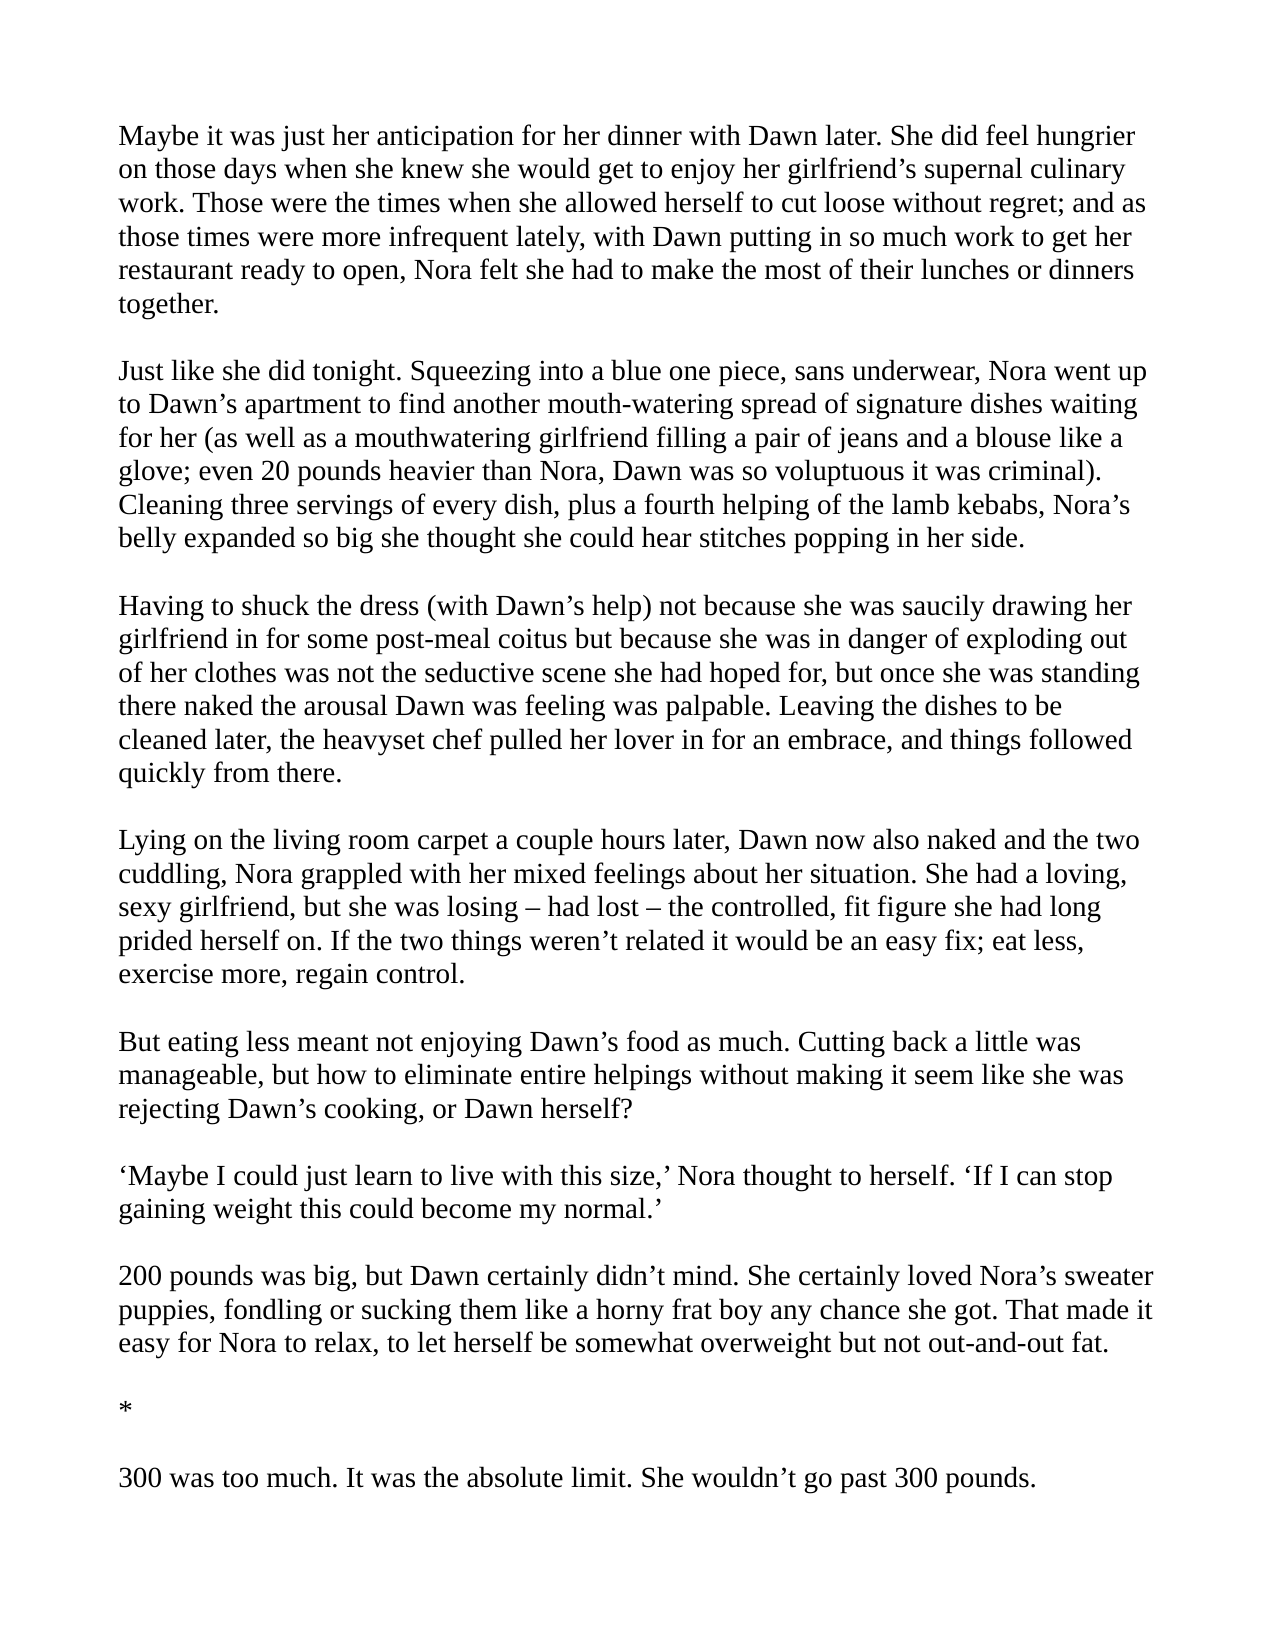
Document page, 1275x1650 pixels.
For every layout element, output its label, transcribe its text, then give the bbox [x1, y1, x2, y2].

text 300 was too much. It was the absolute limit. She wouldn’t go past 300 pounds. [118, 1460, 1157, 1493]
text 200 pounds was big, but Dawn certainly didn’t mind. She certainly loved Nora’s sweater puppies, fondling or sucking them like a horny frat boy any chance she got. That made it easy for Nora to relax, to let herself be somewhat overweight but not out-and-out fat. [118, 1258, 1157, 1359]
text Just like she did tonight. Squeezing into a blue one piece, sans underwear, Nora went up to Dawn’s apartment to find another mouth-watering spread of signature dishes waiting for her (as well as a mouthwatering girlfriend filling a pair of jeans and a blouse like a glove; even 20 pounds heavier than Nora, Dawn was so voluptuous it was criminal). Cleaning three servings of every dish, plus a fourth helping of the lamb kebabs, Nora’s belly expanded so big she thought she could hear stitches popping in her side. [118, 353, 1157, 554]
text Maybe it was just her anticipation for her dinner with Dawn later. She did feel hungrier on those days when she knew she would get to enjoy her girlfriend’s supernal culinary work. Those were the times when she allowed herself to cut loose without regret; and as those times were more infrequent lately, with Dawn putting in so much work to get her restaurant ready to open, Nora felt she had to make the most of their lunches or dinners together. [118, 118, 1157, 319]
text * [118, 1393, 1157, 1426]
text Having to shuck the dress (with Dawn’s help) not because she was saucily drawing her girlfriend in for some post-meal coitus but because she was in danger of exploding out of her clothes was not the seductive scene she had hoped for, but once she was standing there naked the arousal Dawn was feeling was palpable. Leaving the dishes to be cleaned later, the heavyset chef pulled her lover in for an embrace, and things followed quickly from there. [118, 588, 1157, 789]
text Lying on the living room carpet a couple hours later, Dawn now also naked and the two cuddling, Nora grappled with her mixed feelings about her situation. She had a loving, sexy girlfriend, but she was losing – had lost – the controlled, fit figure she had long prided herself on. If the two things weren’t related it would be an easy fix; eat less, exercise more, regain control. [118, 822, 1157, 990]
text But eating less meant not enjoying Dawn’s food as much. Cutting back a little was manageable, but how to eliminate entire helpings without making it seem like she was rejecting Dawn’s cooking, or Dawn herself? [118, 1024, 1157, 1124]
text ‘Maybe I could just learn to live with this size,’ Nora thought to herself. ‘If I can stop gaining weight this could become my normal.’ [118, 1158, 1157, 1225]
